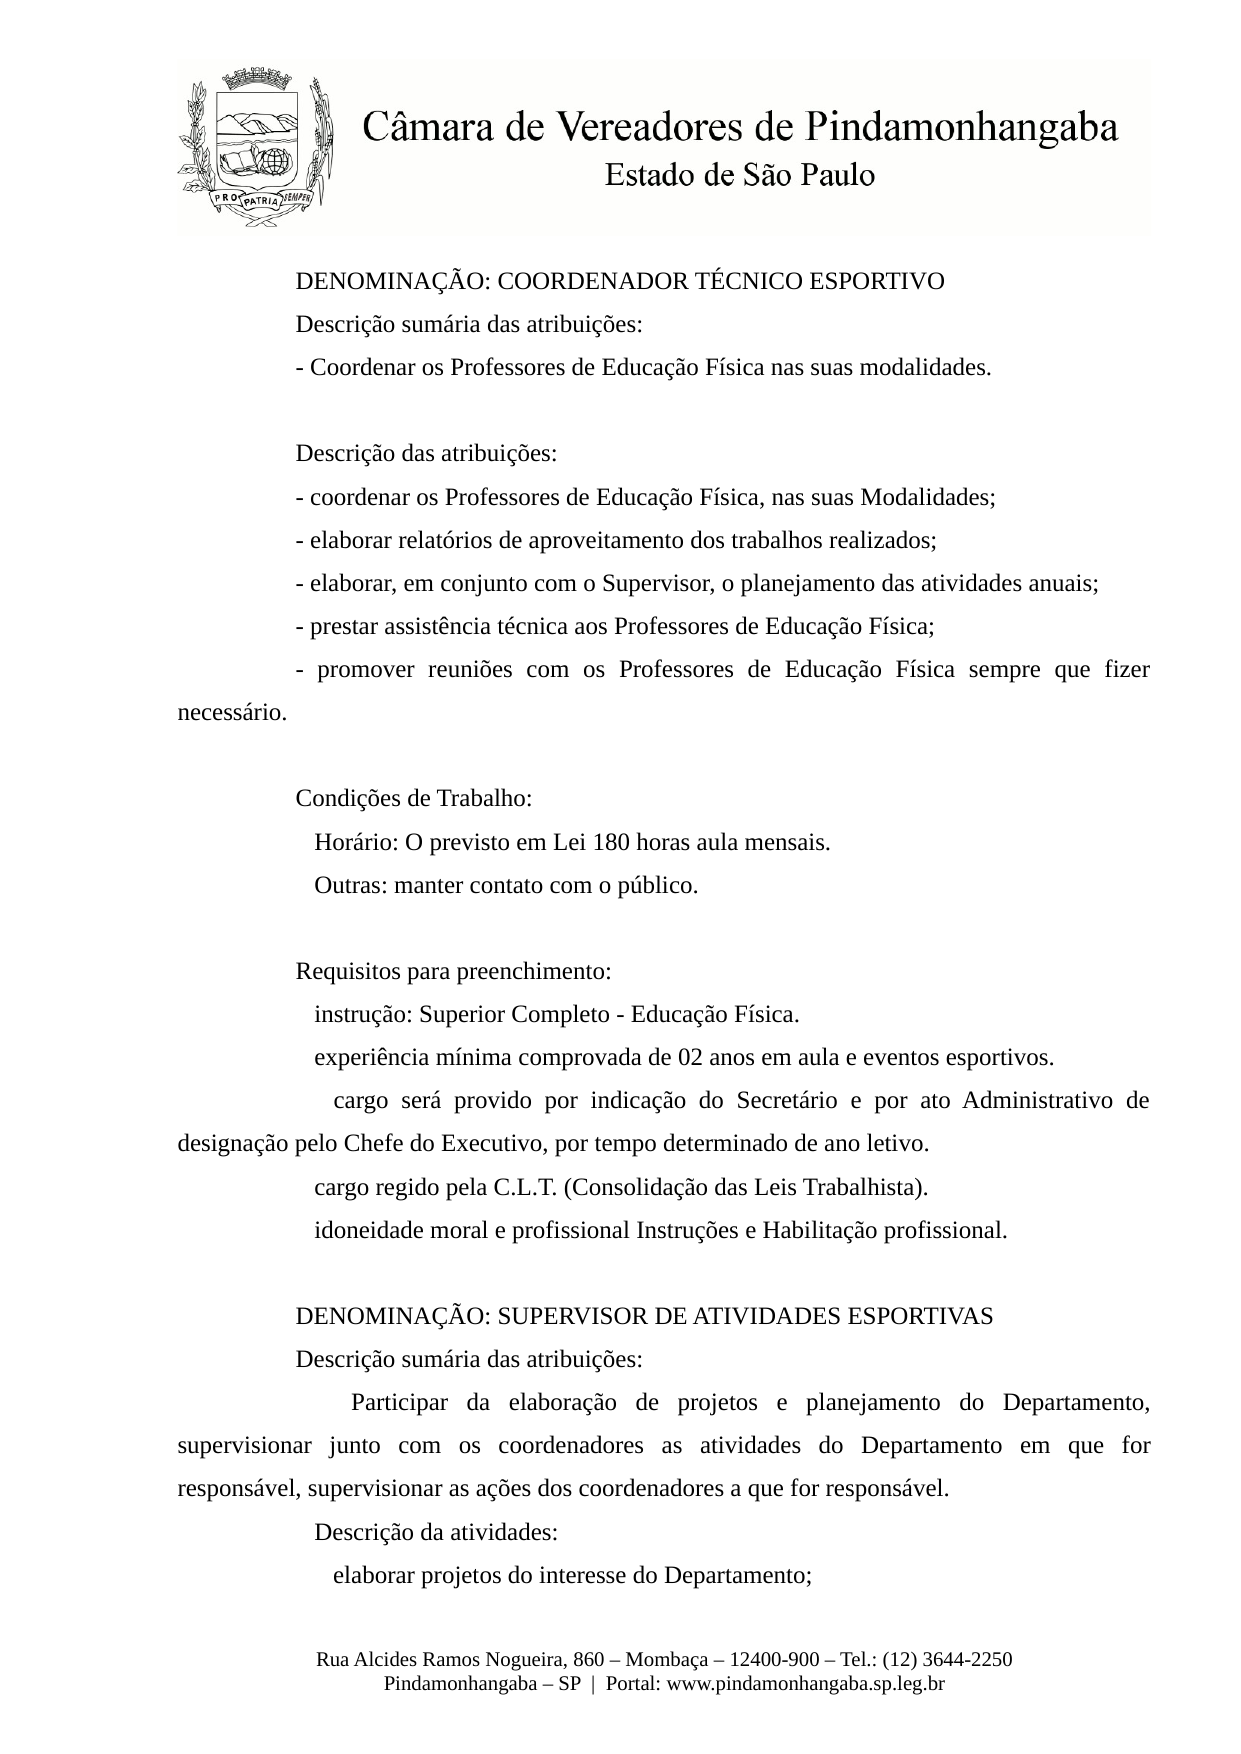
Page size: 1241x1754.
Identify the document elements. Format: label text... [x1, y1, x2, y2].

text Requisitos para preenchimento: [177, 956, 1152, 985]
text cargo será provido por indicação do Secretário e por ato Administrativo de designação pelo Chefe do Executivo, por tempo determinado de ano letivo. [177, 1085, 1152, 1157]
text - elaborar relatórios de aproveitamento dos trabalhos realizados; [177, 525, 1152, 553]
text elaborar projetos do interesse do Departamento; [177, 1560, 1152, 1588]
text instrução: Superior Completo - Educação Física. [177, 999, 1152, 1028]
text idoneidade moral e profissional Instruções e Habilitação profissional. [177, 1215, 1152, 1243]
text DENOMINAÇÃO: COORDENADOR TÉCNICO ESPORTIVO [177, 266, 1152, 295]
text - coordenar os Professores de Educação Física, nas suas Modalidades; [177, 482, 1152, 510]
text Outras: manter contato com o público. [177, 870, 1152, 898]
text Descrição sumária das atribuições: [177, 1344, 1152, 1373]
text cargo regido pela C.L.T. (Consolidação das Leis Trabalhista). [177, 1172, 1152, 1200]
text Descrição da atividades: [177, 1517, 1152, 1545]
text Descrição das atribuições: [177, 438, 1152, 467]
text - elaborar, em conjunto com o Supervisor, o planejamento das atividades anuais; [177, 568, 1152, 597]
text experiência mínima comprovada de 02 anos em aula e eventos esportivos. [177, 1042, 1152, 1071]
text - prestar assistência técnica aos Professores de Educação Física; [177, 611, 1152, 640]
text Condições de Trabalho: [177, 783, 1152, 812]
text Participar da elaboração de projetos e planejamento do Departamento, supervisionar junto com os coordenadores as atividades do Departamento em que for responsável, supervisionar as ações dos coordenadores a que for responsável. [177, 1387, 1152, 1502]
text Descrição sumária das atribuições: [177, 309, 1152, 338]
picture [177, 59, 1152, 236]
text Horário: O previsto em Lei 180 horas aula mensais. [177, 827, 1152, 855]
text DENOMINAÇÃO: SUPERVISOR DE ATIVIDADES ESPORTIVAS [177, 1301, 1152, 1330]
text - promover reuniões com os Professores de Educação Física sempre que fizer necessário. [177, 654, 1152, 726]
text - Coordenar os Professores de Educação Física nas suas modalidades. [177, 352, 1152, 381]
